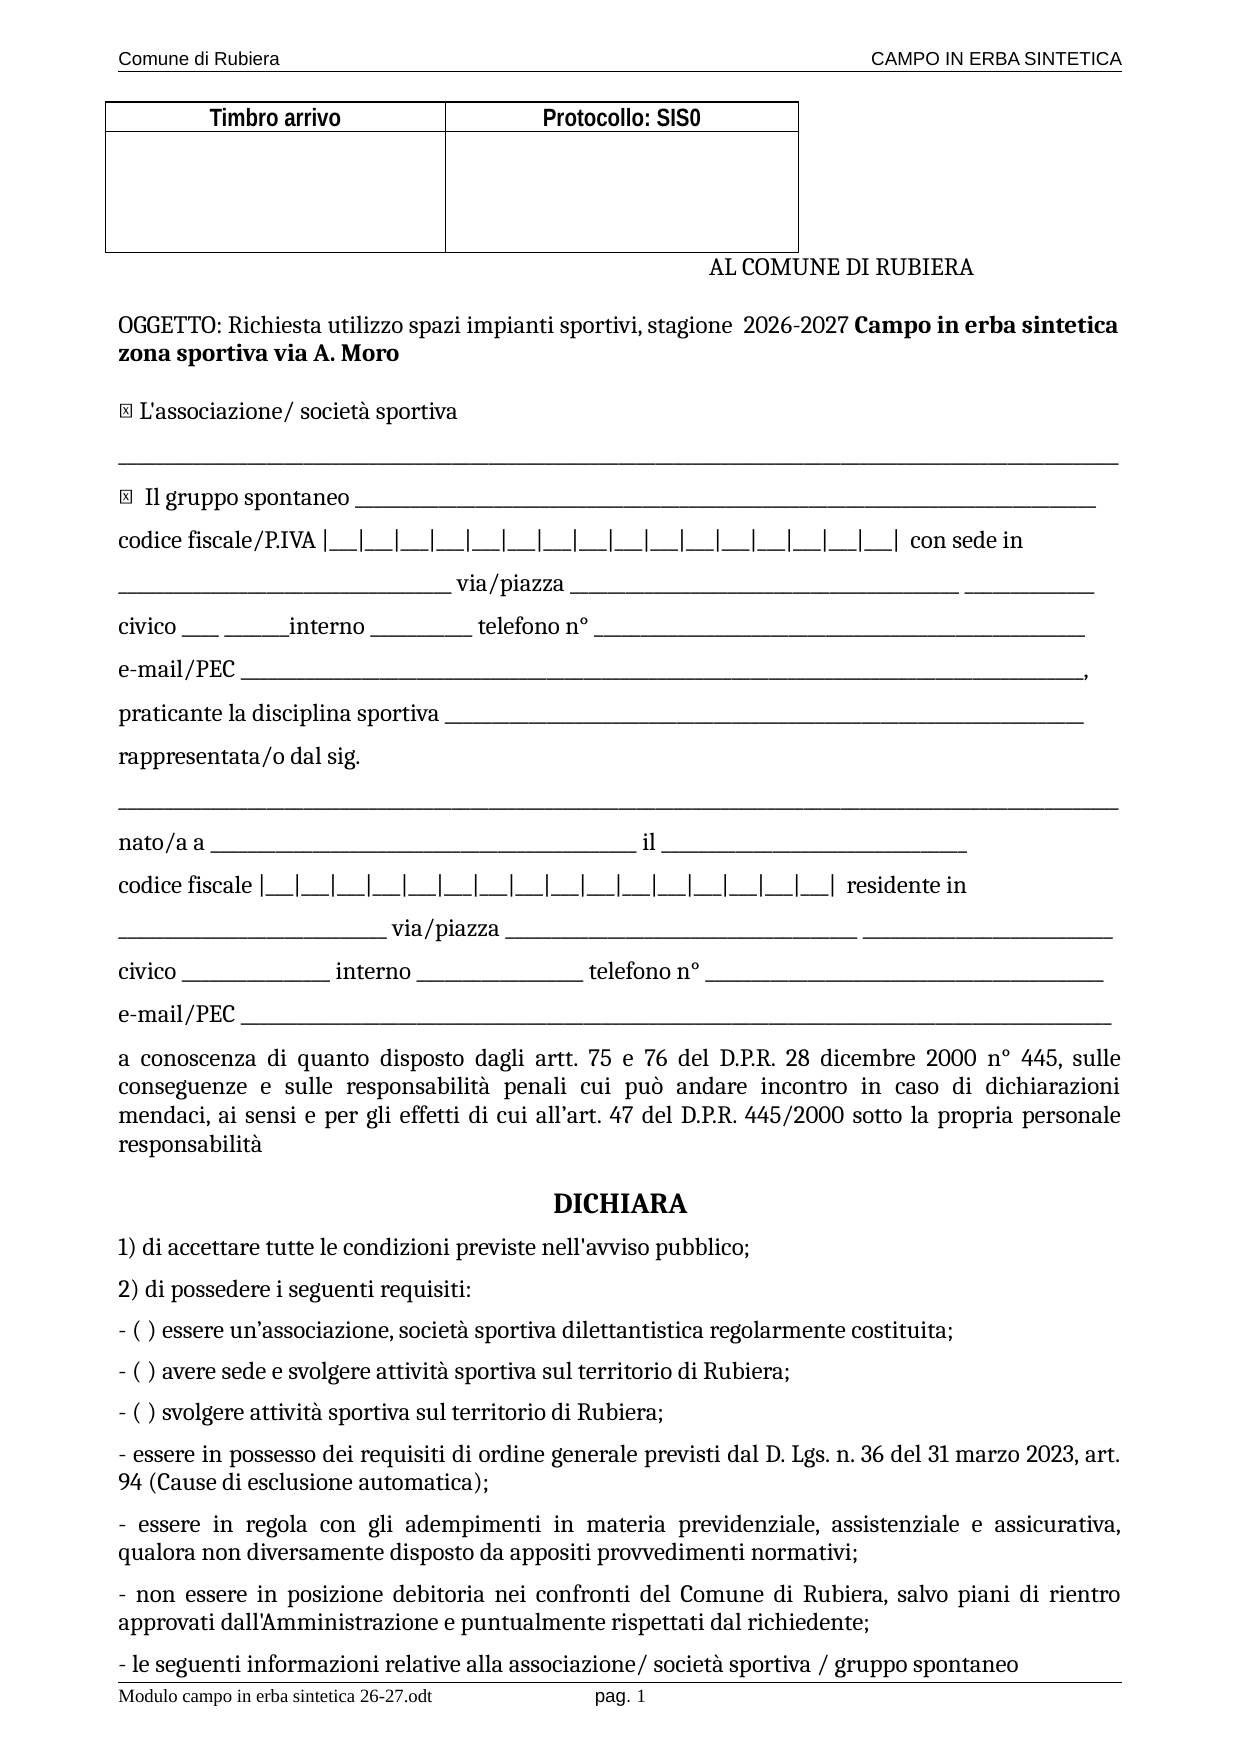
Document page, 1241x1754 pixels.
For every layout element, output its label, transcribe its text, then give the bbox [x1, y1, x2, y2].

text - non essere in posizione debitoria nei confronti del Comune di Rubiera, salvo piani di rientro approvati dall'Amministrazione e puntualmente rispettati dal richiedente; [118, 1579, 1122, 1637]
table_cell [106, 132, 445, 252]
text - ( ) avere sede e svolgere attività sportiva sul territorio di Rubiera; [118, 1357, 1122, 1386]
text - essere in possesso dei requisiti di ordine generale previsti dal D. Lgs. n. 36 del 31 marzo 2023, art. 94 (Cause di esclusione automatica); [118, 1439, 1122, 1497]
text rappresentata/o dal sig. ____________________________________________________________________________________________________________ nato/a a ______________________________________________ il _________________________________ codice fiscale |___|___|___|___|___|___|___|___|___|___|___|___|___|___|___|___|_residente in _____________________________ via/piazza ______________________________________ ___________________________ [118, 742, 1122, 943]
text - essere in regola con gli adempimenti in materia previdenziale, assistenziale e assicurativa, qualora non diversamente disposto da appositi provvedimenti normativi; [118, 1509, 1122, 1567]
text a conoscenza di quanto disposto dagli artt. 75 e 76 del D.P.R. 28 dicembre 2000 n° 445, sulle conseguenze e sulle responsabilità penali cui può andare incontro in caso di dichiarazioni mendaci, ai sensi e per gli effetti di cui all’art. 47 del D.P.R. 445/2000 sotto la propria personale responsabilità [118, 1043, 1122, 1158]
table_cell [446, 132, 798, 252]
table_header Timbro arrivo [106, 103, 445, 131]
table_header Protocollo: SIS0 [446, 103, 798, 131]
text OGGETTO: Richiesta utilizzo spazi impianti sportivi, stagione 2026-2027 Campo in erba sintetica zona sportiva via A. Moro [118, 311, 1122, 368]
text  L'associazione/ società sportiva ____________________________________________________________________________________________________________  Il gruppo spontaneo ________________________________________________________________________________ codice fiscale/P.IVA |___|___|___|___|___|___|___|___|___|___|___|___|___|___|___|___|_con sede in ____________________________________ via/piazza __________________________________________ ______________ civico ____ _______interno ___________ telefono n° _____________________________________________________ e-mail/PEC ___________________________________________________________________________________________, praticante la disciplina sportiva _____________________________________________________________________ [118, 397, 1122, 727]
text AL COMUNE DI RUBIERA [118, 253, 1122, 282]
text 2) di possedere i seguenti requisiti: [118, 1274, 1122, 1303]
text - le seguenti informazioni relative alla associazione/ società sportiva / gruppo spontaneo [118, 1649, 1122, 1678]
text - ( ) essere un’associazione, società sportiva dilettantistica regolarmente costituita; [118, 1316, 1122, 1344]
text civico ________________ interno __________________ telefono n° ___________________________________________ e-mail/PEC ______________________________________________________________________________________________ [118, 957, 1122, 1029]
text 1) di accettare tutte le condizioni previste nell'avviso pubblico; [118, 1233, 1122, 1262]
text DICHIARA [118, 1187, 1122, 1221]
text - ( ) svolgere attività sportiva sul territorio di Rubiera; [118, 1398, 1122, 1427]
